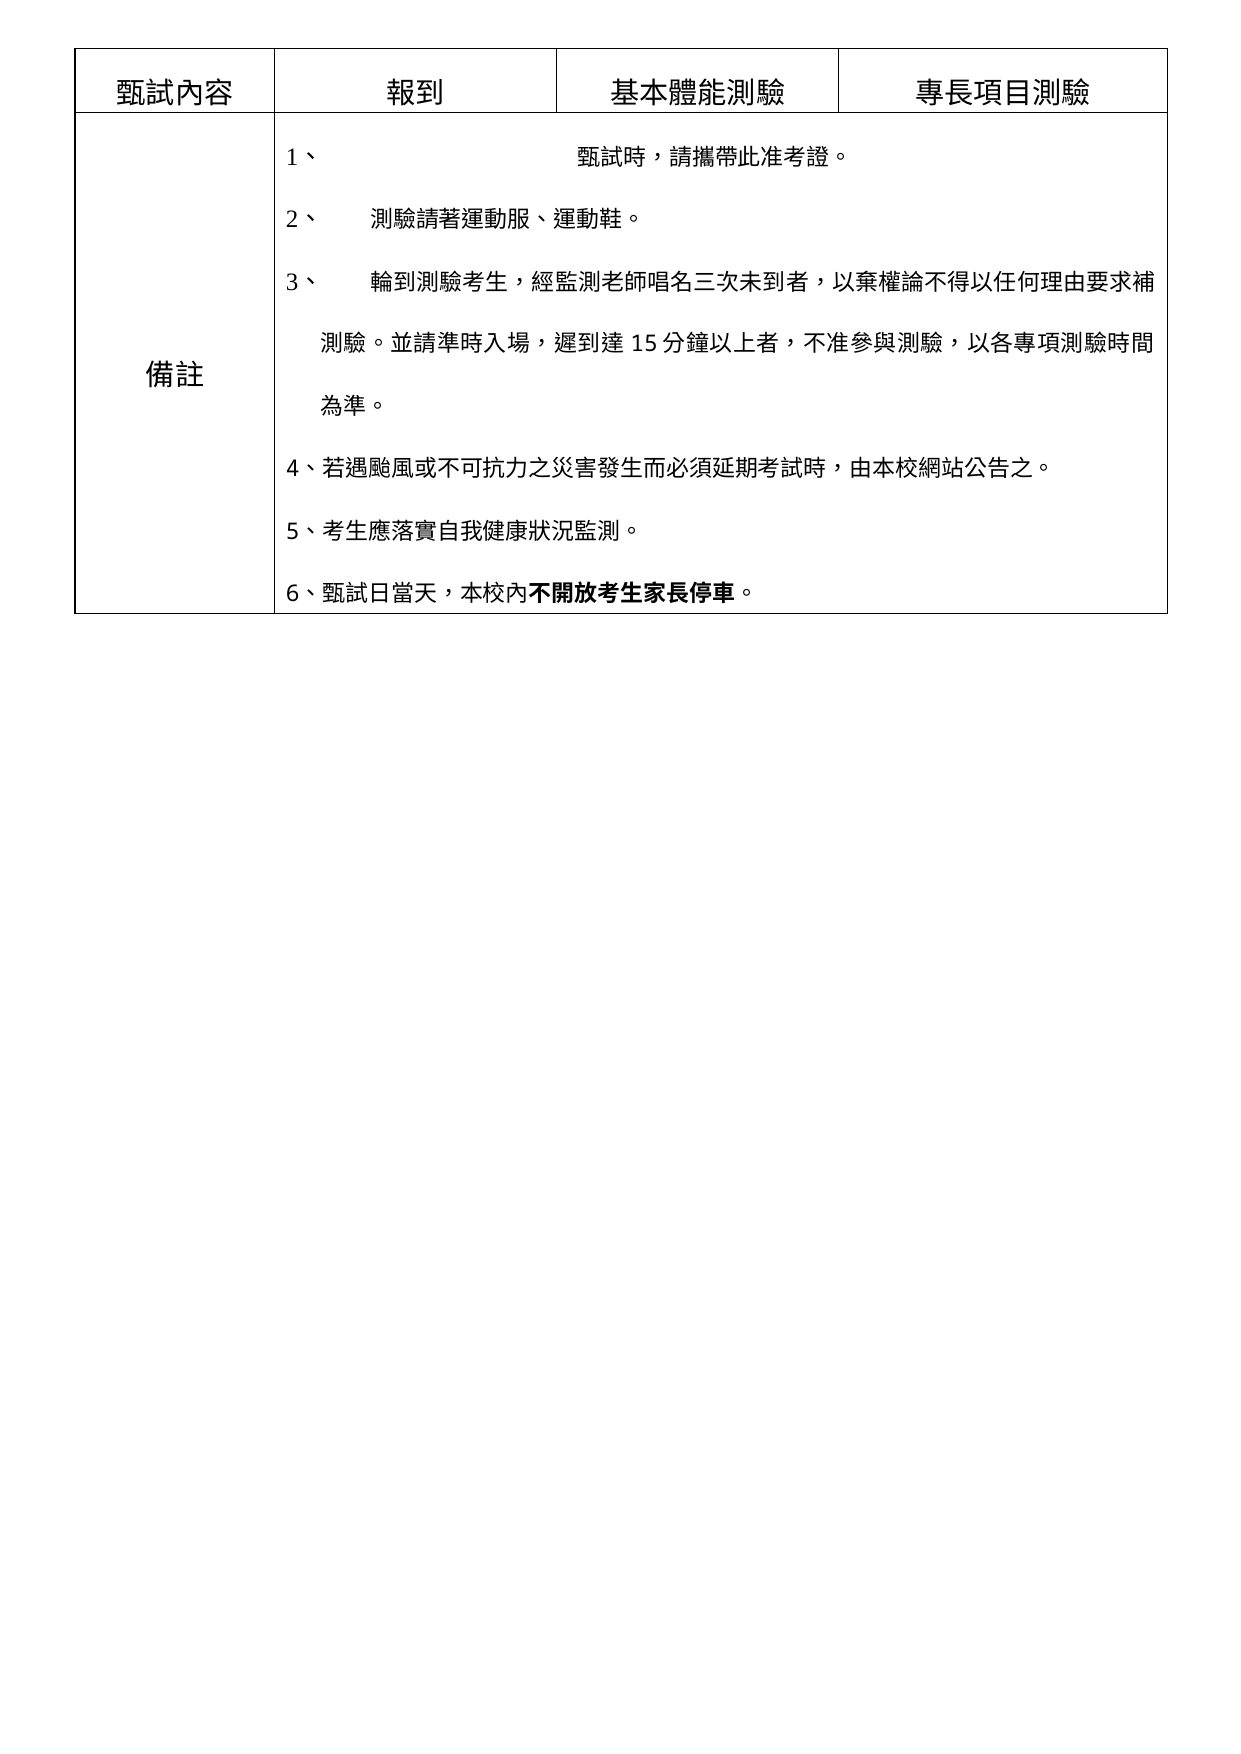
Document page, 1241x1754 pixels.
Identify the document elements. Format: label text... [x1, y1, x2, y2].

table_cell 備註 [76, 113, 274, 613]
table_cell 基本體能測驗 [557, 49, 838, 112]
table_cell 甄試內容 [76, 49, 274, 112]
table_cell 專長項目測驗 [839, 49, 1167, 112]
table_cell 甄試時，請攜帶此准考證。 測驗請著運動服、運動鞋。 輪到測驗考生，經監測老師唱名三次未到者，以棄權論不得以任何理由要求補測驗。並請準時入場，遲到達15分鐘以上者，不准參與測驗，以各專項測驗時間為準。 4、若遇颱風或不可抗力之災害發生而必須延期考試時，由本校網站公告之。 5、考生應落實自我健康狀況監測。 6、甄試日當天，本校內不開放考生家長停車。 [275, 113, 1167, 613]
table_cell 報到 [275, 49, 556, 112]
